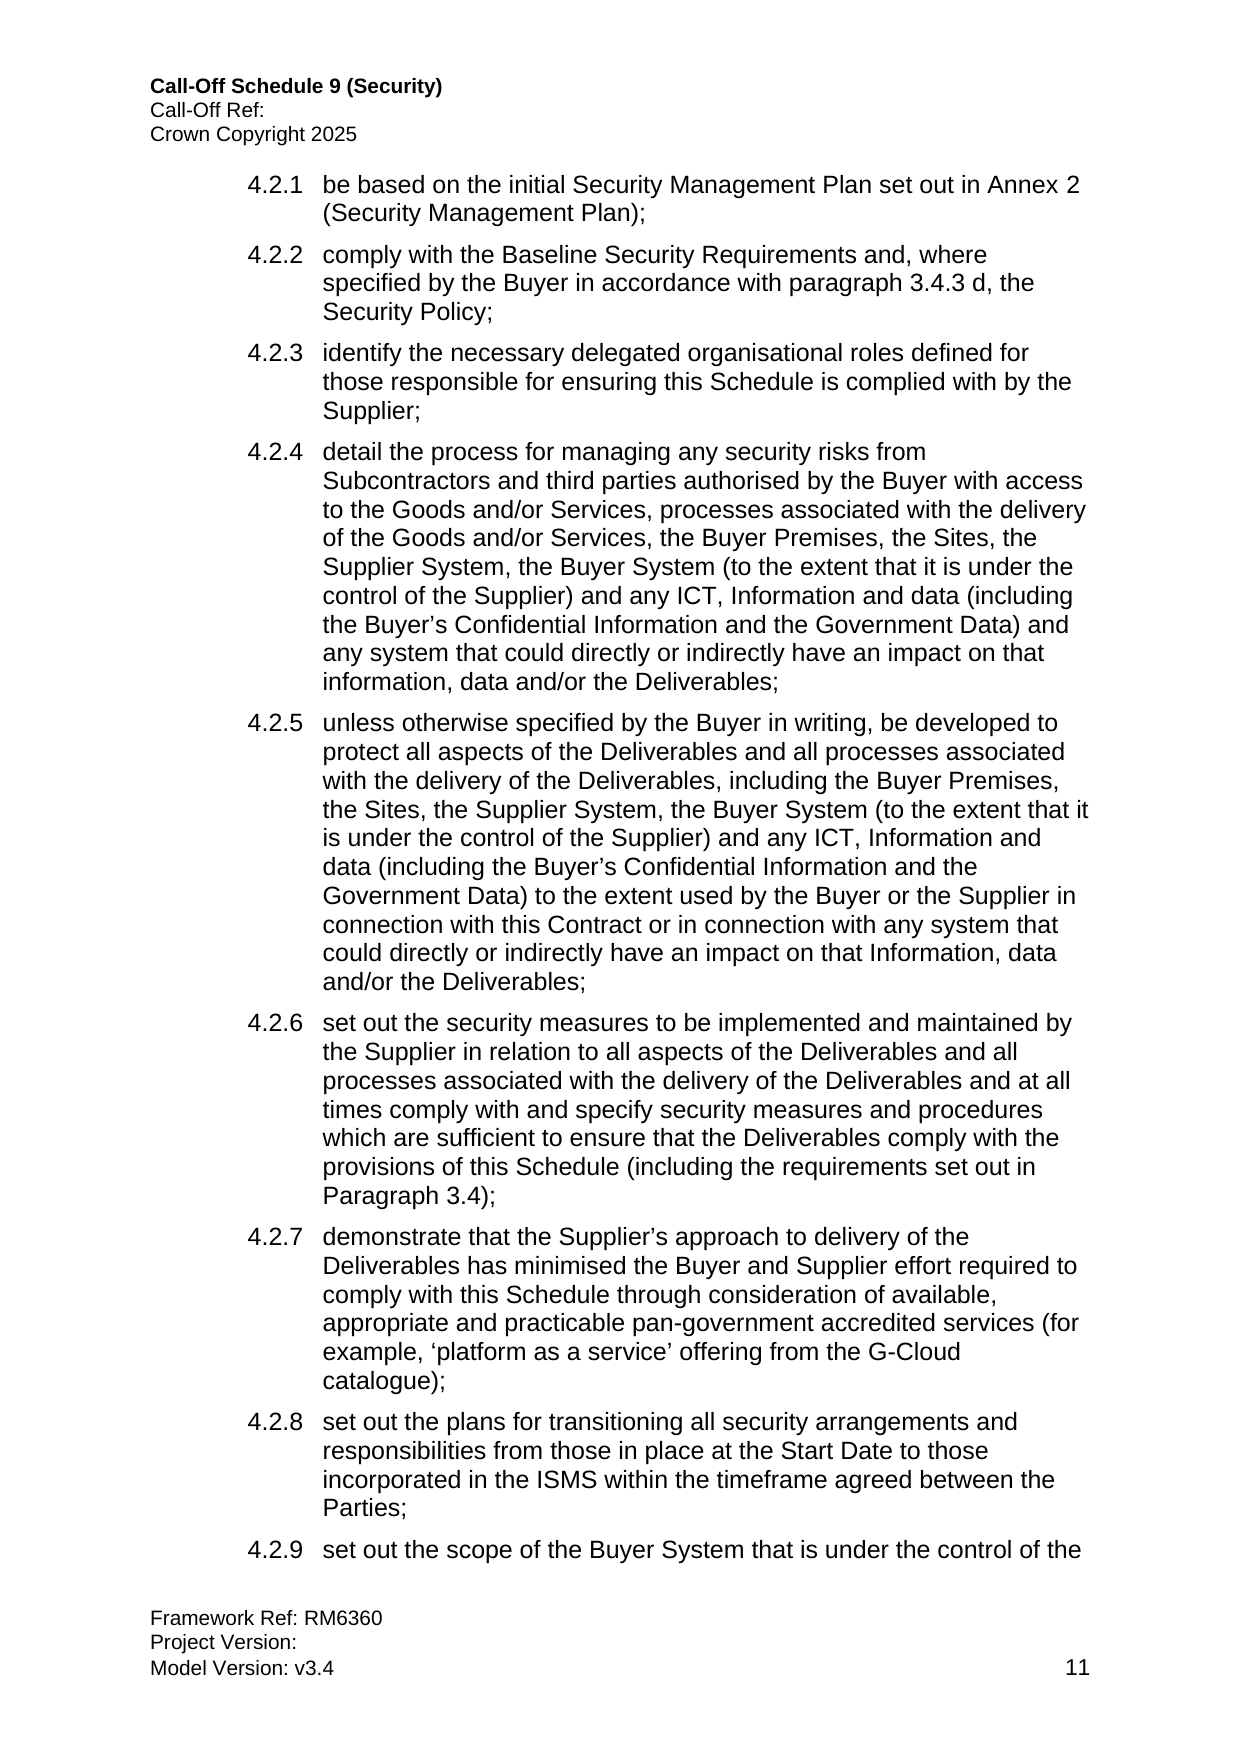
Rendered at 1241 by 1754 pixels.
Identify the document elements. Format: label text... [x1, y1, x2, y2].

list unless otherwise specified by the Buyer in writing, be developed to protect all aspects of the Deliverables and all processes associated with the delivery of the Deliverables, including the Buyer Premises, the Sites, the Supplier System, the Buyer System (to the extent that it is under the control of the Supplier) and any ICT, Information and data (including the Buyer’s Confidential Information and the Government Data) to the extent used by the Buyer or the Supplier in connection with this Contract or in connection with any system that could directly or indirectly have an impact on that Information, data and/or the Deliverables; [247, 708, 1090, 996]
list set out the security measures to be implemented and maintained by the Supplier in relation to all aspects of the Deliverables and all processes associated with the delivery of the Deliverables and at all times comply with and specify security measures and procedures which are sufficient to ensure that the Deliverables comply with the provisions of this Schedule (including the requirements set out in Paragraph 3.4); [247, 1008, 1090, 1210]
list comply with the Baseline Security Requirements and, where specified by the Buyer in accordance with paragraph 3.4.3 d, the Security Policy; [247, 240, 1090, 326]
list be based on the initial Security Management Plan set out in Annex 2 (Security Management Plan); [247, 170, 1090, 227]
list detail the process for managing any security risks from Subcontractors and third parties authorised by the Buyer with access to the Goods and/or Services, processes associated with the delivery of the Goods and/or Services, the Buyer Premises, the Sites, the Supplier System, the Buyer System (to the extent that it is under the control of the Supplier) and any ICT, Information and data (including the Buyer’s Confidential Information and the Government Data) and any system that could directly or indirectly have an impact on that information, data and/or the Deliverables; [247, 437, 1090, 696]
list set out the plans for transitioning all security arrangements and responsibilities from those in place at the Start Date to those incorporated in the ISMS within the timeframe agreed between the Parties; [247, 1407, 1090, 1522]
list demonstrate that the Supplier’s approach to delivery of the Deliverables has minimised the Buyer and Supplier effort required to comply with this Schedule through consideration of available, appropriate and practicable pan-government accredited services (for example, ‘platform as a service’ offering from the G-Cloud catalogue); [247, 1222, 1090, 1395]
list identify the necessary delegated organisational roles defined for those responsible for ensuring this Schedule is complied with by the Supplier; [247, 338, 1090, 425]
list set out the scope of the Buyer System that is under the control of the [247, 1535, 1090, 1563]
